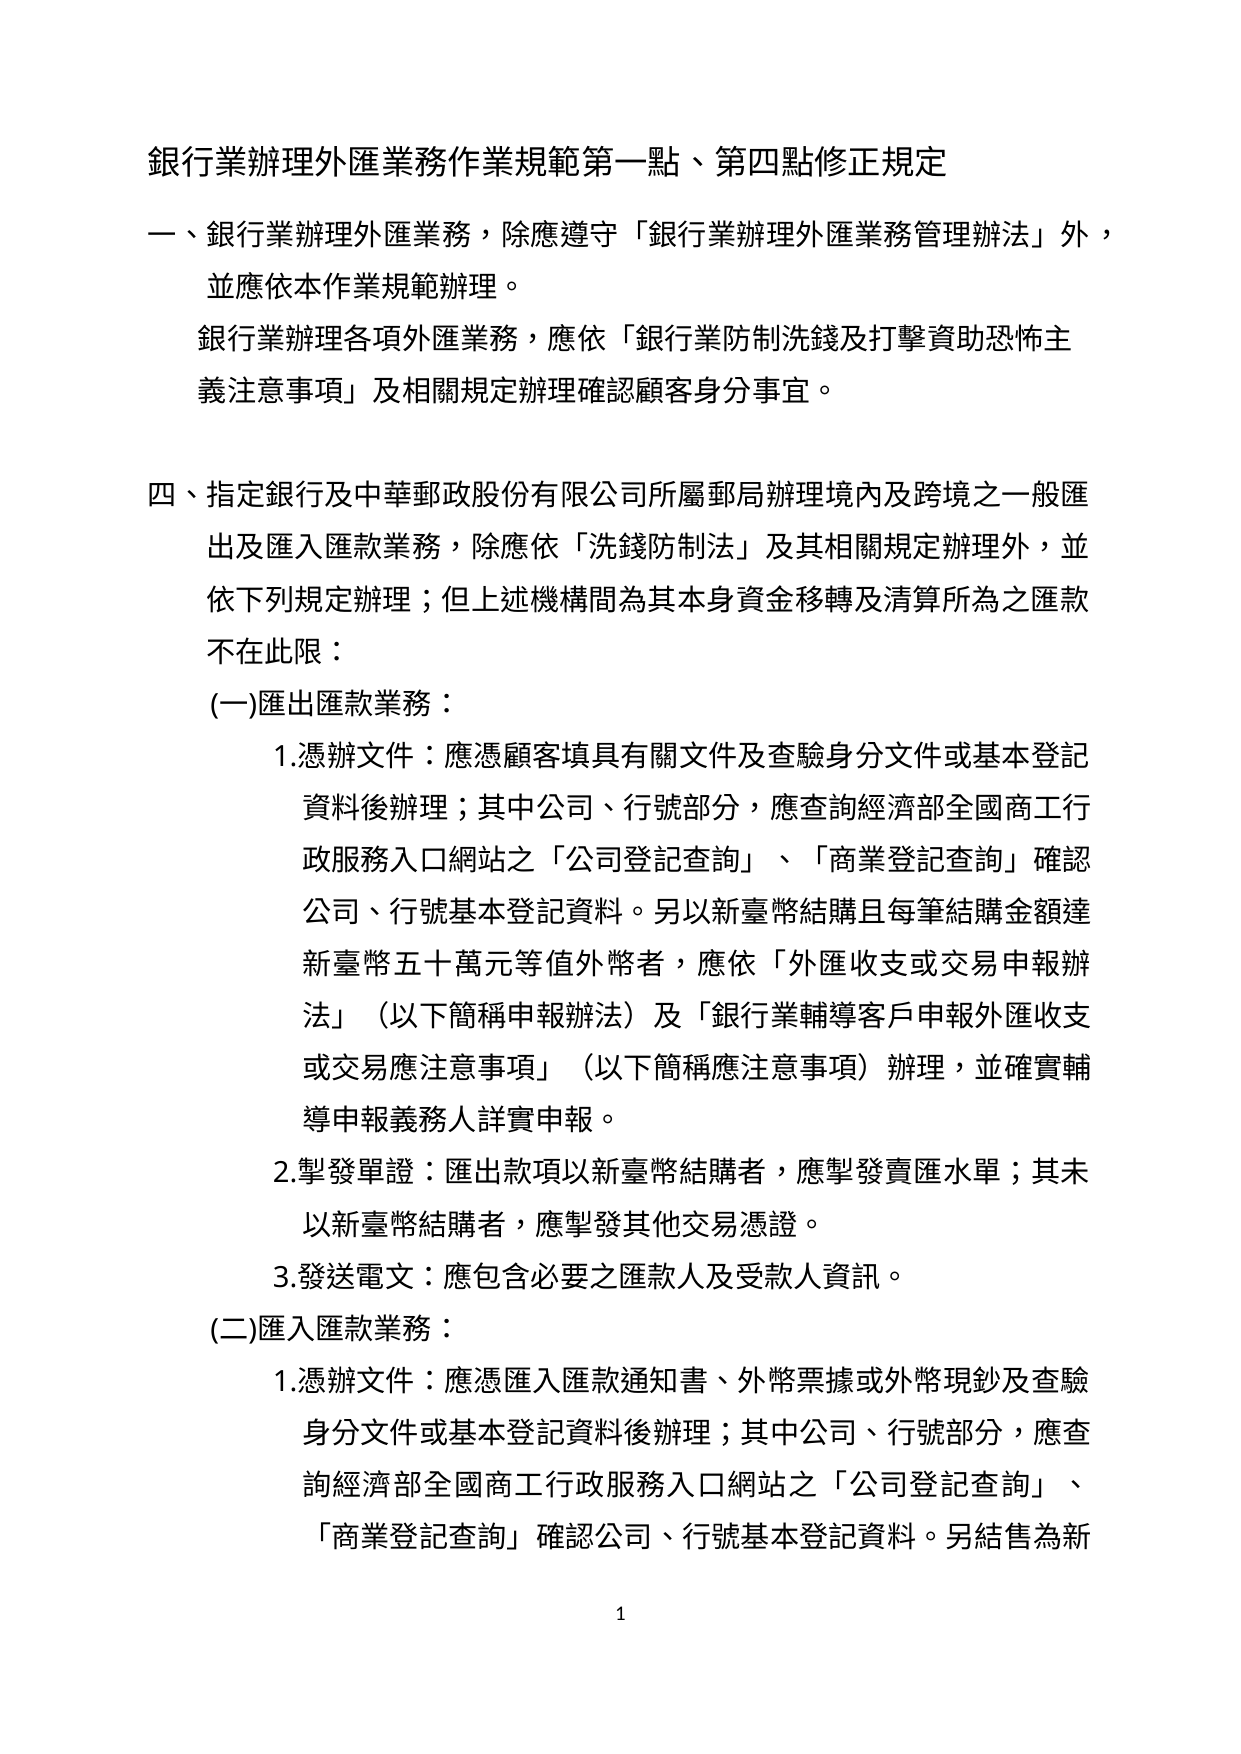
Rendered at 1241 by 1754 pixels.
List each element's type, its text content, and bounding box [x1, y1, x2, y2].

text 銀行業辦理外匯業務作業規範第一點、第四點修正規定 [148, 133, 1092, 185]
text (二)匯入匯款業務： [210, 1297, 1092, 1349]
text (一)匯出匯款業務： [210, 672, 1092, 724]
text 1.憑辦文件：應憑匯入匯款通知書、外幣票據或外幣現鈔及查驗身分文件或基本登記資料後辦理；其中公司、行號部分，應查詢經濟部全國商工行政服務入口網站之「公司登記查詢」、「商業登記查詢」確認公司、行號基本登記資料。另結售為新 [273, 1349, 1092, 1558]
text 四、指定銀行及中華郵政股份有限公司所屬郵局辦理境內及跨境之一般匯出及匯入匯款業務，除應依「洗錢防制法」及其相關規定辦理外，並依下列規定辦理；但上述機構間為其本身資金移轉及清算所為之匯款，不在此限： [148, 464, 1092, 672]
text 1.憑辦文件：應憑顧客填具有關文件及查驗身分文件或基本登記資料後辦理；其中公司、行號部分，應查詢經濟部全國商工行政服務入口網站之「公司登記查詢」、「商業登記查詢」確認公司、行號基本登記資料。另以新臺幣結購且每筆結購金額達新臺幣五十萬元等值外幣者，應依「外匯收支或交易申報辦法」（以下簡稱申報辦法）及「銀行業輔導客戶申報外匯收支或交易應注意事項」（以下簡稱應注意事項）辦理，並確實輔導申報義務人詳實申報。 [273, 724, 1092, 1141]
text 2.掣發單證：匯出款項以新臺幣結購者，應掣發賣匯水單；其未以新臺幣結購者，應掣發其他交易憑證。 [273, 1141, 1092, 1245]
text 一、銀行業辦理外匯業務，除應遵守「銀行業辦理外匯業務管理辦法」外，並應依本作業規範辦理。 [148, 204, 1092, 308]
text 銀行業辦理各項外匯業務，應依「銀行業防制洗錢及打擊資助恐怖主義注意事項」及相關規定辦理確認顧客身分事宜。 [198, 308, 1092, 412]
text 3.發送電文：應包含必要之匯款人及受款人資訊。 [273, 1245, 1092, 1297]
